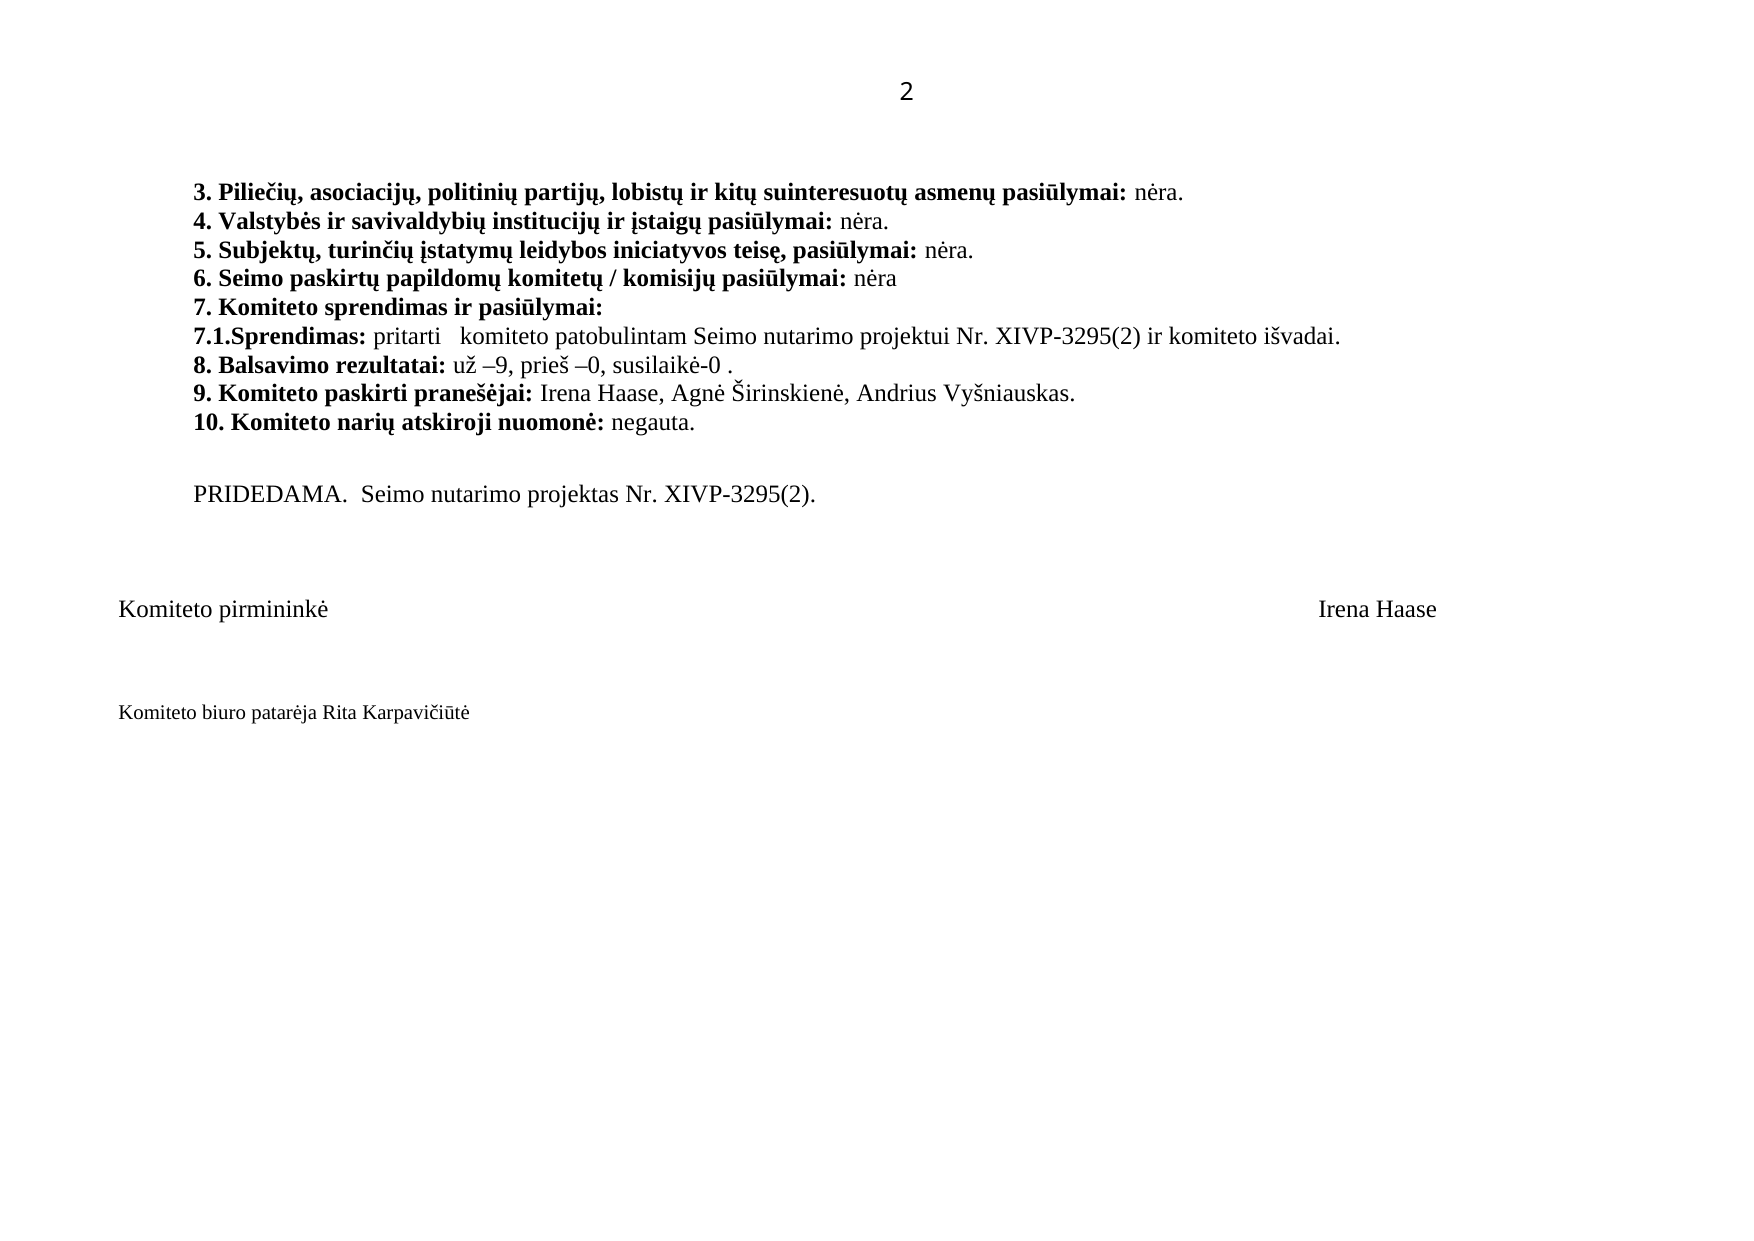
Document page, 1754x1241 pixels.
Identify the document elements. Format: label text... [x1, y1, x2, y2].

text PRIDEDAMA. Seimo nutarimo projektas Nr. XIVP-3295(2). [118, 479, 1695, 508]
subtitle 6. Seimo paskirtų papildomų komitetų / komisijų pasiūlymai: nėra [118, 263, 1695, 292]
subtitle 5. Subjektų, turinčių įstatymų leidybos iniciatyvos teisę, pasiūlymai: nėra. [118, 235, 1695, 263]
text Komiteto biuro patarėja Rita Karpavičiūtė [118, 700, 1695, 724]
text 9. Komiteto paskirti pranešėjai: Irena Haase, Agnė Širinskienė, Andrius Vyšniauskas. [118, 378, 1695, 407]
subtitle 3. Piliečių, asociacijų, politinių partijų, lobistų ir kitų suinteresuotų asmenų pasiūlymai: nėra. [118, 177, 1695, 206]
text 7.1.Sprendimas: pritarti komiteto patobulintam Seimo nutarimo projektui Nr. XIVP-3295(2) ir komiteto išvadai. [118, 321, 1695, 350]
text Komiteto pirmininkė Irena Haase [118, 594, 1695, 623]
text 7. Komiteto sprendimas ir pasiūlymai: [118, 292, 1695, 321]
subtitle 4. Valstybės ir savivaldybių institucijų ir įstaigų pasiūlymai: nėra. [118, 206, 1695, 235]
text 10. Komiteto narių atskiroji nuomonė: negauta. [118, 407, 1695, 436]
text 8. Balsavimo rezultatai: už –9, prieš –0, susilaikė-0 . [118, 350, 1695, 378]
